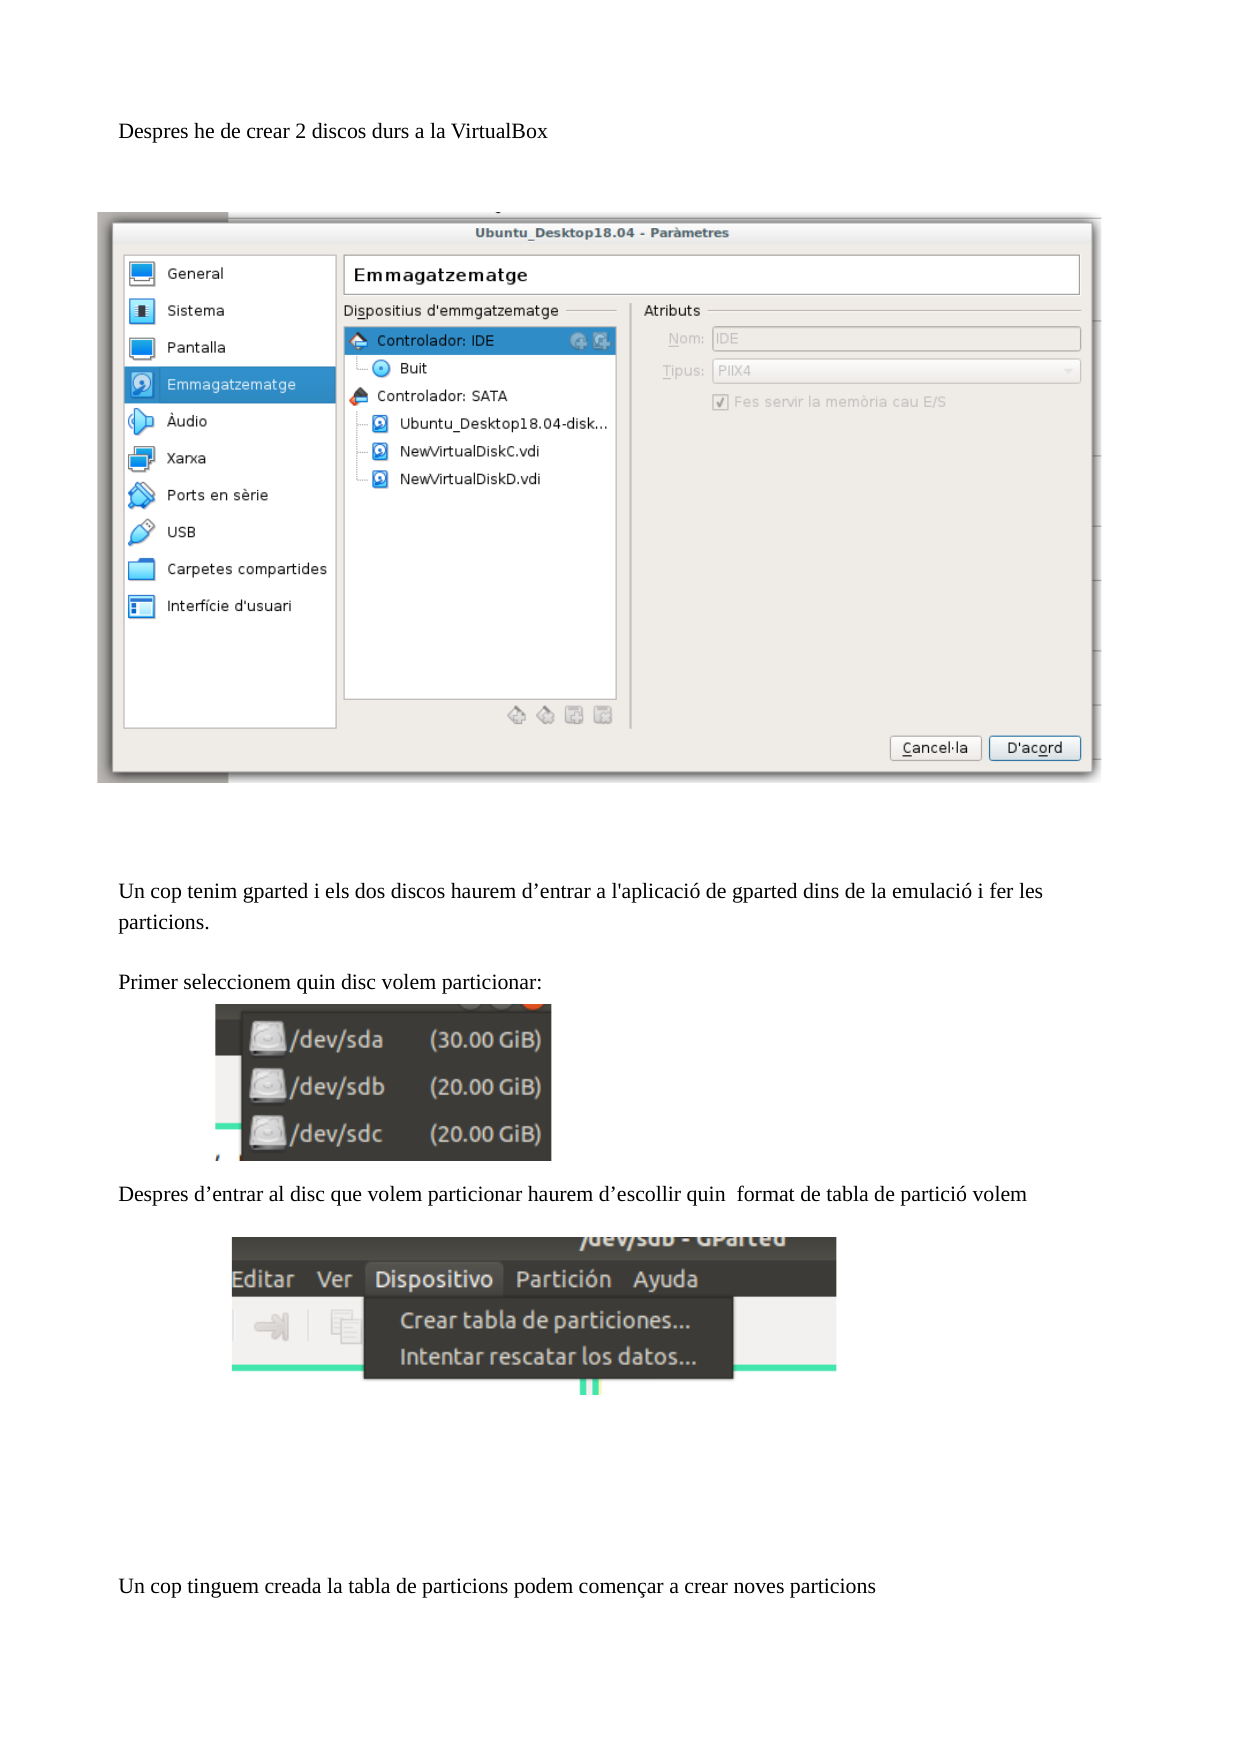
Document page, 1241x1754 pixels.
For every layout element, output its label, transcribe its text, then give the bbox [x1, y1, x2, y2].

picture [215, 1004, 552, 1161]
picture [97, 212, 1102, 783]
text Primer seleccionem quin disc volem particionar: [118, 969, 1122, 994]
text Despres he de crear 2 discos durs a la VirtualBox [118, 118, 1122, 143]
text Un cop tinguem creada la tabla de particions podem començar a crear noves particions [118, 1573, 1122, 1598]
text Despres d’entrar al disc que volem particionar haurem d’escollir quin format de tabla de partició volem [118, 1181, 1122, 1206]
picture [231, 1237, 837, 1395]
text Un cop tenim gparted i els dos discos haurem d’entrar a l'aplicació de gparted dins de la emulació i fer les particions. [118, 878, 1122, 934]
